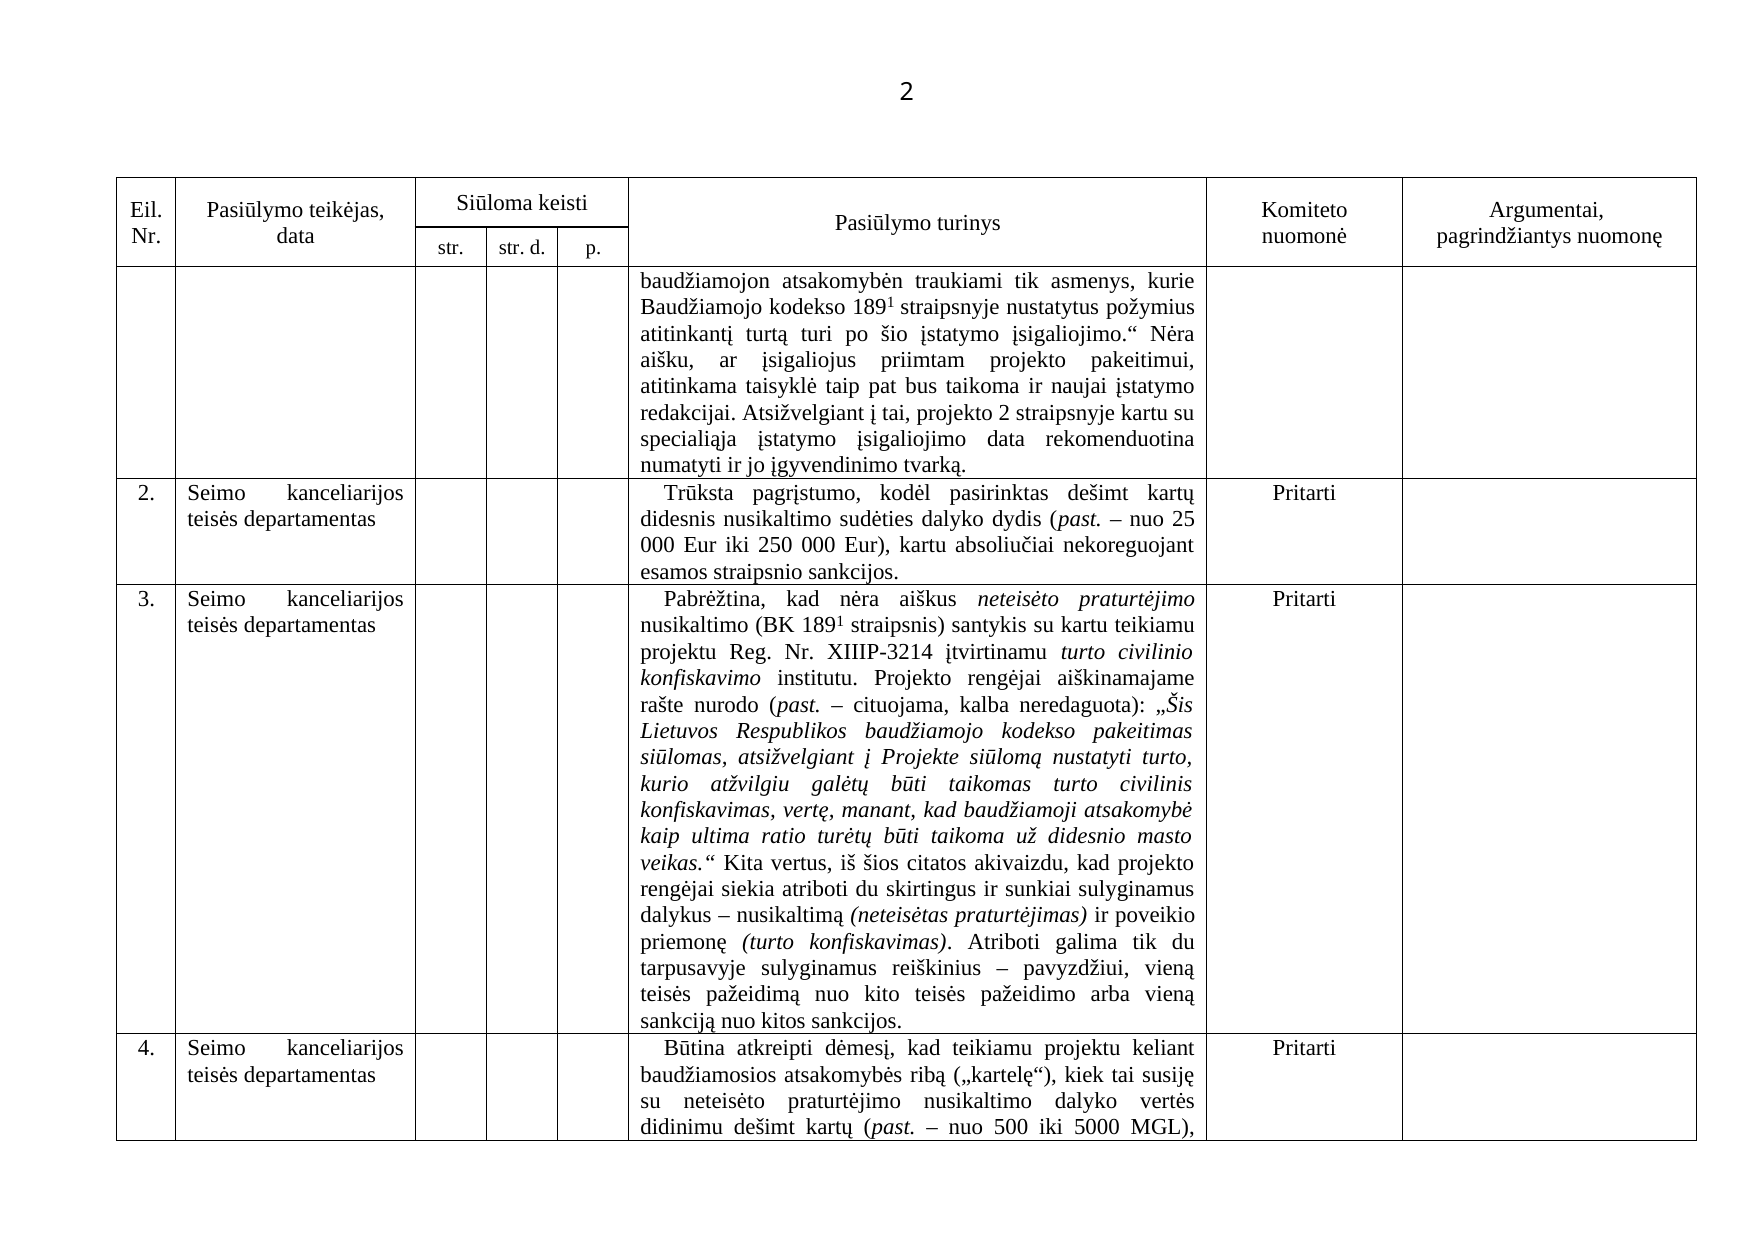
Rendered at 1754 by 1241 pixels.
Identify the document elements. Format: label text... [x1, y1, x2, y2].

table_cell Pritarti [1207, 1034, 1402, 1140]
table_cell [416, 267, 486, 478]
table_cell [558, 479, 628, 584]
table_cell Būtina atkreipti dėmesį, kad teikiamu projektu keliant baudžiamosios atsakomybės ribą („kartelę“), kiek tai susiję su neteisėto praturtėjimo nusikaltimo dalyko vertės didinimu dešimt kartų (past. – nuo 500 iki 5000 MGL), [629, 1034, 1206, 1140]
table_cell Seimo kanceliarijos teisės departamentas [176, 479, 415, 584]
table_cell [487, 585, 557, 1033]
table_cell str. d. [487, 228, 557, 266]
table_cell [487, 479, 557, 584]
table_header Eil. Nr. [117, 178, 175, 266]
table_cell [487, 1034, 557, 1140]
table_cell [176, 267, 415, 478]
table_cell [416, 1034, 486, 1140]
table_cell Seimo kanceliarijos teisės departamentas [176, 585, 415, 1033]
table_cell 4. [117, 1034, 175, 1140]
table_cell Trūksta pagrįstumo, kodėl pasirinktas dešimt kartų didesnis nusikaltimo sudėties dalyko dydis (past. – nuo 25 000 Eur iki 250 000 Eur), kartu absoliučiai nekoreguojant esamos straipsnio sankcijos. [629, 479, 1206, 584]
table_cell [416, 479, 486, 584]
table_cell Pritarti [1207, 585, 1402, 1033]
table_cell p. [558, 228, 628, 266]
table_cell [1403, 267, 1696, 478]
table_header Pasiūlymo teikėjas, data [176, 178, 415, 266]
table_cell Pabrėžtina, kad nėra aiškus neteisėto praturtėjimo nusikaltimo (BK 1891 straipsnis) santykis su kartu teikiamu projektu Reg. Nr. XIIIP-3214 įtvirtinamu turto civilinio konfiskavimo institutu. Projekto rengėjai aiškinamajame rašte nurodo (past. – cituojama, kalba neredaguota): „Šis Lietuvos Respublikos baudžiamojo kodekso pakeitimas siūlomas, atsižvelgiant į Projekte siūlomą nustatyti turto, kurio atžvilgiu galėtų būti taikomas turto civilinis konfiskavimas, vertę, manant, kad baudžiamoji atsakomybė kaip ultima ratio turėtų būti taikoma už didesnio masto veikas.“ Kita vertus, iš šios citatos akivaizdu, kad projekto rengėjai siekia atriboti du skirtingus ir sunkiai sulyginamus dalykus – nusikaltimą (neteisėtas praturtėjimas) ir poveikio priemonę (turto konfiskavimas). Atriboti galima tik du tarpusavyje sulyginamus reiškinius – pavyzdžiui, vieną teisės pažeidimą nuo kito teisės pažeidimo arba vieną sankciją nuo kitos sankcijos. [629, 585, 1206, 1033]
table_cell [416, 585, 486, 1033]
table_cell [1403, 1034, 1696, 1140]
table_cell [487, 267, 557, 478]
table_header Siūloma keisti [416, 178, 628, 226]
table_cell [117, 267, 175, 478]
table_cell [1403, 585, 1696, 1033]
table_cell [558, 585, 628, 1033]
table_cell [1403, 479, 1696, 584]
table_cell baudžiamojon atsakomybėn traukiami tik asmenys, kurie Baudžiamojo kodekso 1891 straipsnyje nustatytus požymius atitinkantį turtą turi po šio įstatymo įsigaliojimo.“ Nėra aišku, ar įsigaliojus priimtam projekto pakeitimui, atitinkama taisyklė taip pat bus taikoma ir naujai įstatymo redakcijai. Atsižvelgiant į tai, projekto 2 straipsnyje kartu su specialiąja įstatymo įsigaliojimo data rekomenduotina numatyti ir jo įgyvendinimo tvarką. [629, 267, 1206, 478]
table_cell str. [416, 228, 486, 266]
table_cell [558, 1034, 628, 1140]
table_header Pasiūlymo turinys [629, 178, 1206, 266]
table_cell Seimo kanceliarijos teisės departamentas [176, 1034, 415, 1140]
table_header Argumentai, pagrindžiantys nuomonę [1403, 178, 1696, 266]
table_header Komiteto nuomonė [1207, 178, 1402, 266]
table_cell 3. [117, 585, 175, 1033]
table_cell [1207, 267, 1402, 478]
table_cell [558, 267, 628, 478]
table_cell Pritarti [1207, 479, 1402, 584]
table_cell 2. [117, 479, 175, 584]
